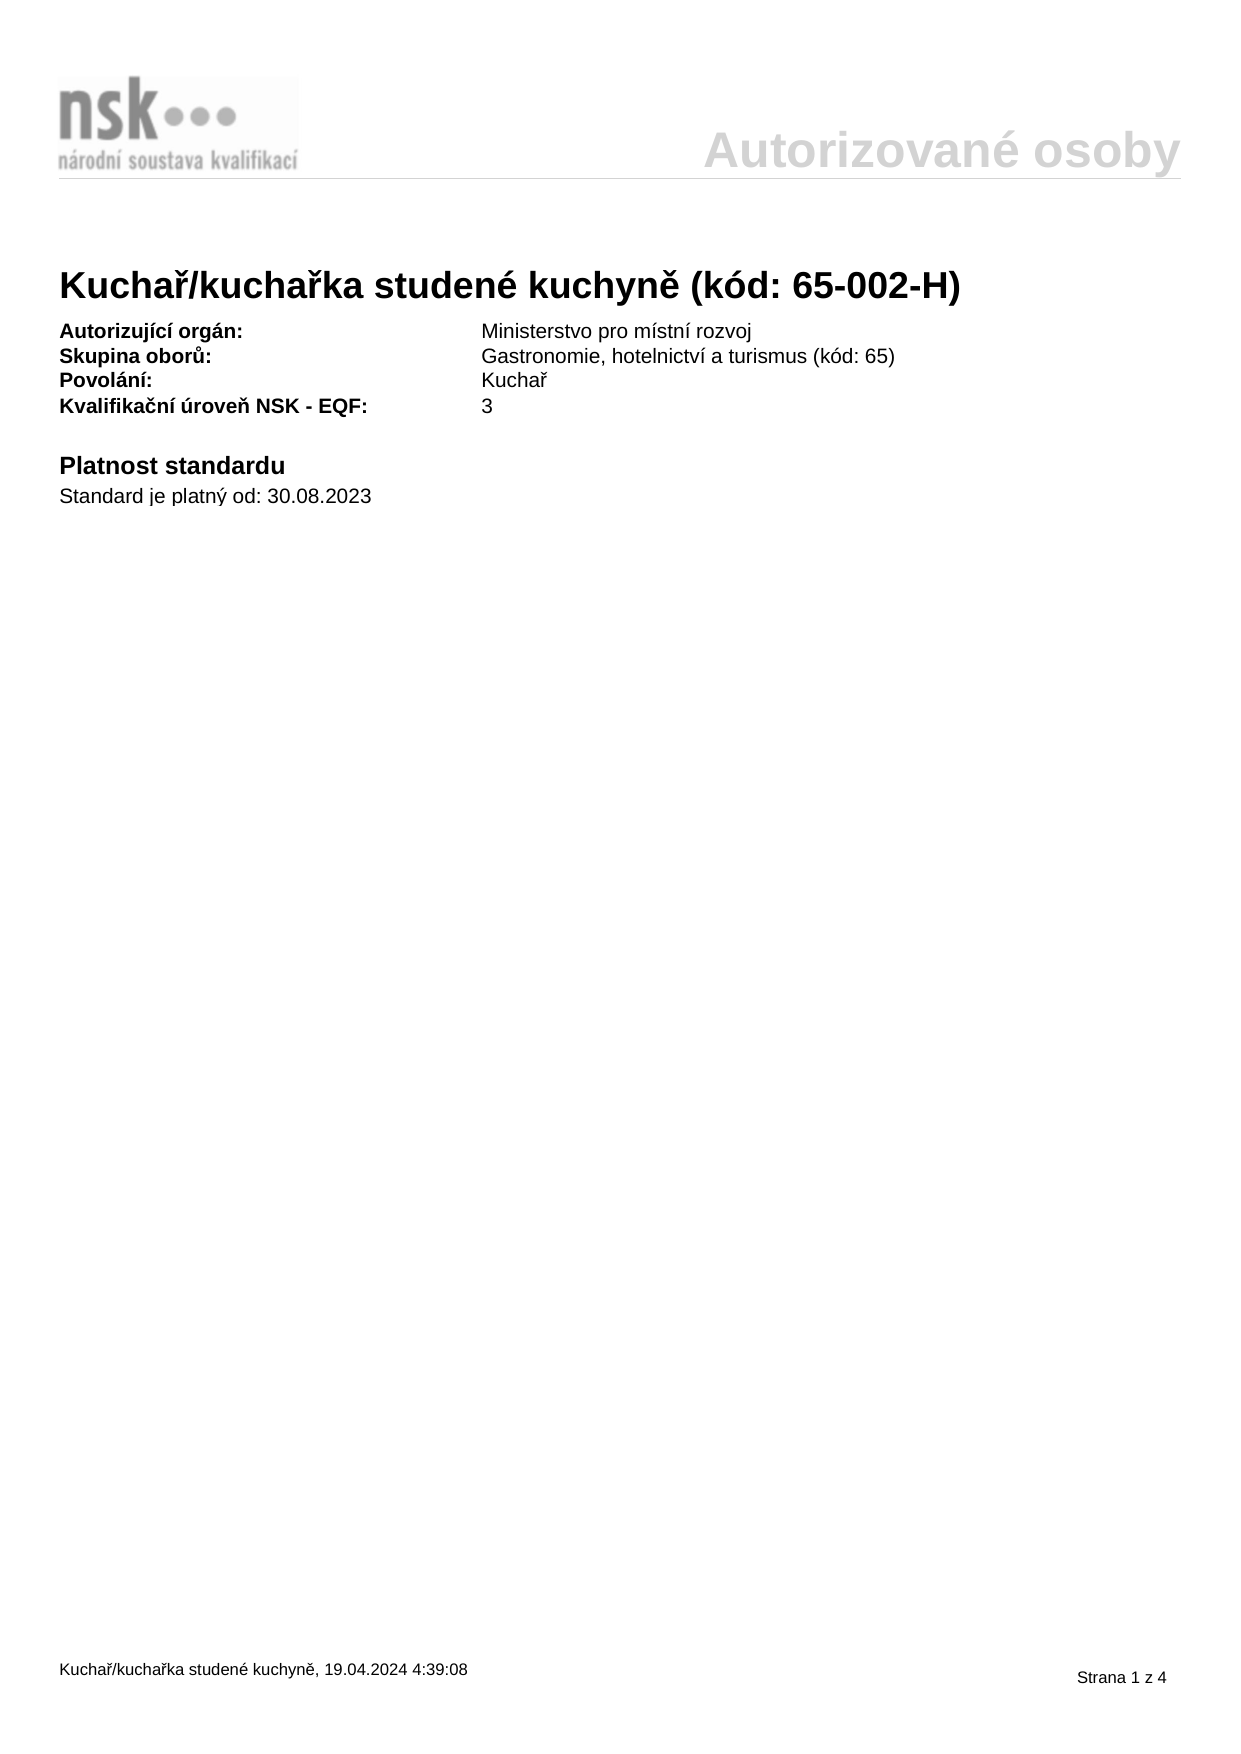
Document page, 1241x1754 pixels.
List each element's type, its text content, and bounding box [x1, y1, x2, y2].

table_cell [481, 172, 617, 178]
table_cell Kuchař/kuchařka studené kuchyně (kód: 65-002-H) [59, 224, 1181, 307]
table_cell [626, 506, 860, 806]
table_cell Kuchař/kuchařka studené kuchyně, 19.04.2024 4:39:08 [59, 1660, 860, 1696]
table_cell [618, 196, 626, 224]
table_cell [1167, 1660, 1181, 1696]
table_cell [119, 806, 481, 1106]
table_cell [119, 307, 481, 319]
table_cell [119, 172, 481, 178]
table_cell [59, 179, 1181, 196]
table_cell [1167, 418, 1181, 447]
table_cell [481, 506, 617, 806]
table_cell [481, 196, 617, 224]
table_cell [860, 1384, 886, 1659]
table_cell [886, 307, 1167, 319]
table_cell [1167, 1384, 1181, 1659]
table_cell [626, 196, 860, 224]
picture [57, 59, 619, 172]
table_cell [618, 806, 626, 1106]
table_cell [626, 806, 860, 1106]
table_cell [119, 418, 481, 447]
table_cell [618, 506, 626, 806]
table_cell [886, 418, 1167, 447]
table_cell [481, 418, 617, 447]
table_cell Kuchař [481, 368, 1181, 393]
table_cell [119, 506, 481, 806]
table_cell [860, 506, 886, 806]
table_cell Kvalifikační úroveň NSK - EQF: [59, 394, 481, 417]
table_cell [1167, 196, 1181, 224]
table_cell [59, 307, 119, 319]
table_cell [1167, 307, 1181, 319]
table_cell [59, 172, 119, 178]
table_cell [626, 418, 860, 447]
table_cell [886, 506, 1167, 806]
table_cell [119, 1384, 481, 1659]
table_cell [1167, 806, 1181, 1106]
table_cell [1167, 1106, 1181, 1383]
table_cell Platnost standardu [59, 448, 1181, 483]
table_cell [860, 307, 886, 319]
table_cell [119, 196, 481, 224]
table_cell [481, 1106, 617, 1383]
table_cell [481, 307, 617, 319]
table_header [619, 59, 626, 172]
table_cell [59, 1384, 119, 1659]
table_cell [886, 1384, 1167, 1659]
table_cell Autorizující orgán: [59, 319, 481, 343]
table_cell [59, 196, 119, 224]
table_cell [886, 196, 1167, 224]
table_cell [59, 418, 119, 447]
table_cell [59, 506, 119, 806]
table_cell [626, 307, 860, 319]
table_cell [618, 172, 626, 178]
table_cell [860, 806, 886, 1106]
table_cell [481, 1384, 617, 1659]
table_cell [59, 806, 119, 1106]
table_cell [618, 418, 626, 447]
table_cell [618, 1384, 626, 1659]
table_cell Povolání: [59, 368, 481, 392]
table_cell Skupina oborů: [59, 344, 481, 368]
table_cell [860, 1106, 886, 1383]
table_cell Strana 1 z 4 [860, 1660, 1167, 1696]
table_cell [618, 307, 626, 319]
table_cell [1167, 506, 1181, 806]
table_cell [626, 1106, 860, 1383]
table_cell 3 [481, 394, 1181, 417]
table_cell [618, 1106, 626, 1383]
table_header Autorizované osoby [626, 59, 1181, 178]
table_cell [886, 806, 1167, 1106]
table_cell Ministerstvo pro místní rozvoj [481, 319, 1181, 344]
table_cell [481, 806, 617, 1106]
table_cell Gastronomie, hotelnictví a turismus (kód: 65) [481, 344, 1181, 368]
table_cell Standard je platný od: 30.08.2023 [59, 484, 1181, 506]
table_cell [59, 1106, 119, 1383]
table_cell [626, 1384, 860, 1659]
table_cell [860, 196, 886, 224]
table_cell [860, 418, 886, 447]
table_cell [119, 1106, 481, 1383]
table_cell [886, 1106, 1167, 1383]
